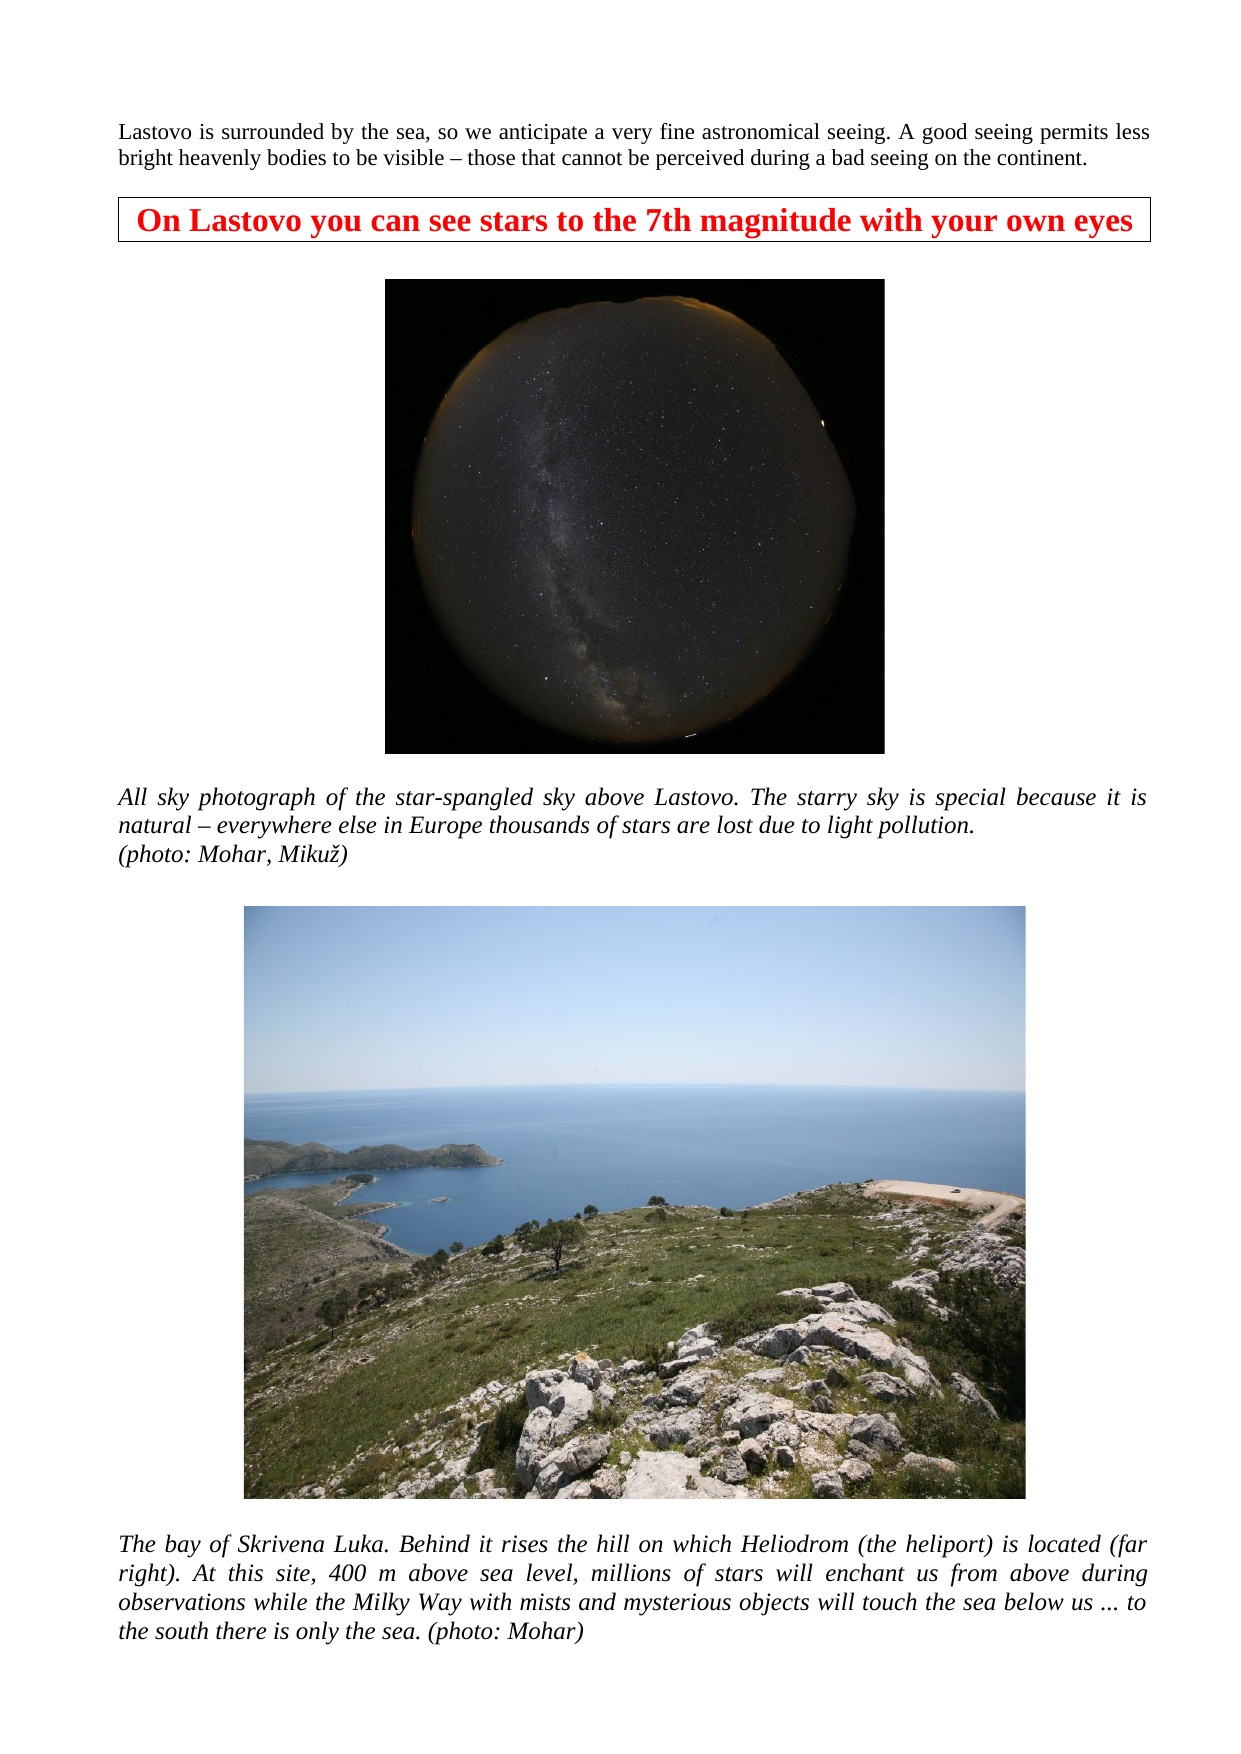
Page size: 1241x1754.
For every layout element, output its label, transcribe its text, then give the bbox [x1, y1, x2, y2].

text The bay of Skrivena Luka. Behind it rises the hill on which Heliodrom (the heliport) is located (far right). At this site, 400 m above sea level, millions of stars will enchant us from above during observations while the Milky Way with mists and mysterious objects will touch the sea below us ... to the south there is only the sea. (photo: Mohar) [118, 1529, 1151, 1644]
text (photo: Mohar, Mikuž) [118, 839, 1151, 868]
picture [243, 906, 1026, 1499]
picture [385, 279, 885, 754]
text On Lastovo you can see stars to the 7th magnitude with your own eyes [119, 198, 1150, 241]
text Lastovo is surrounded by the sea, so we anticipate a very fine astronomical seeing. A good seeing permits less bright heavenly bodies to be visible – those that cannot be perceived during a bad seeing on the continent. [118, 118, 1151, 171]
text All sky photograph of the star-spangled sky above Lastovo. The starry sky is special because it is natural – everywhere else in Europe thousands of stars are lost due to light pollution. [118, 782, 1151, 839]
